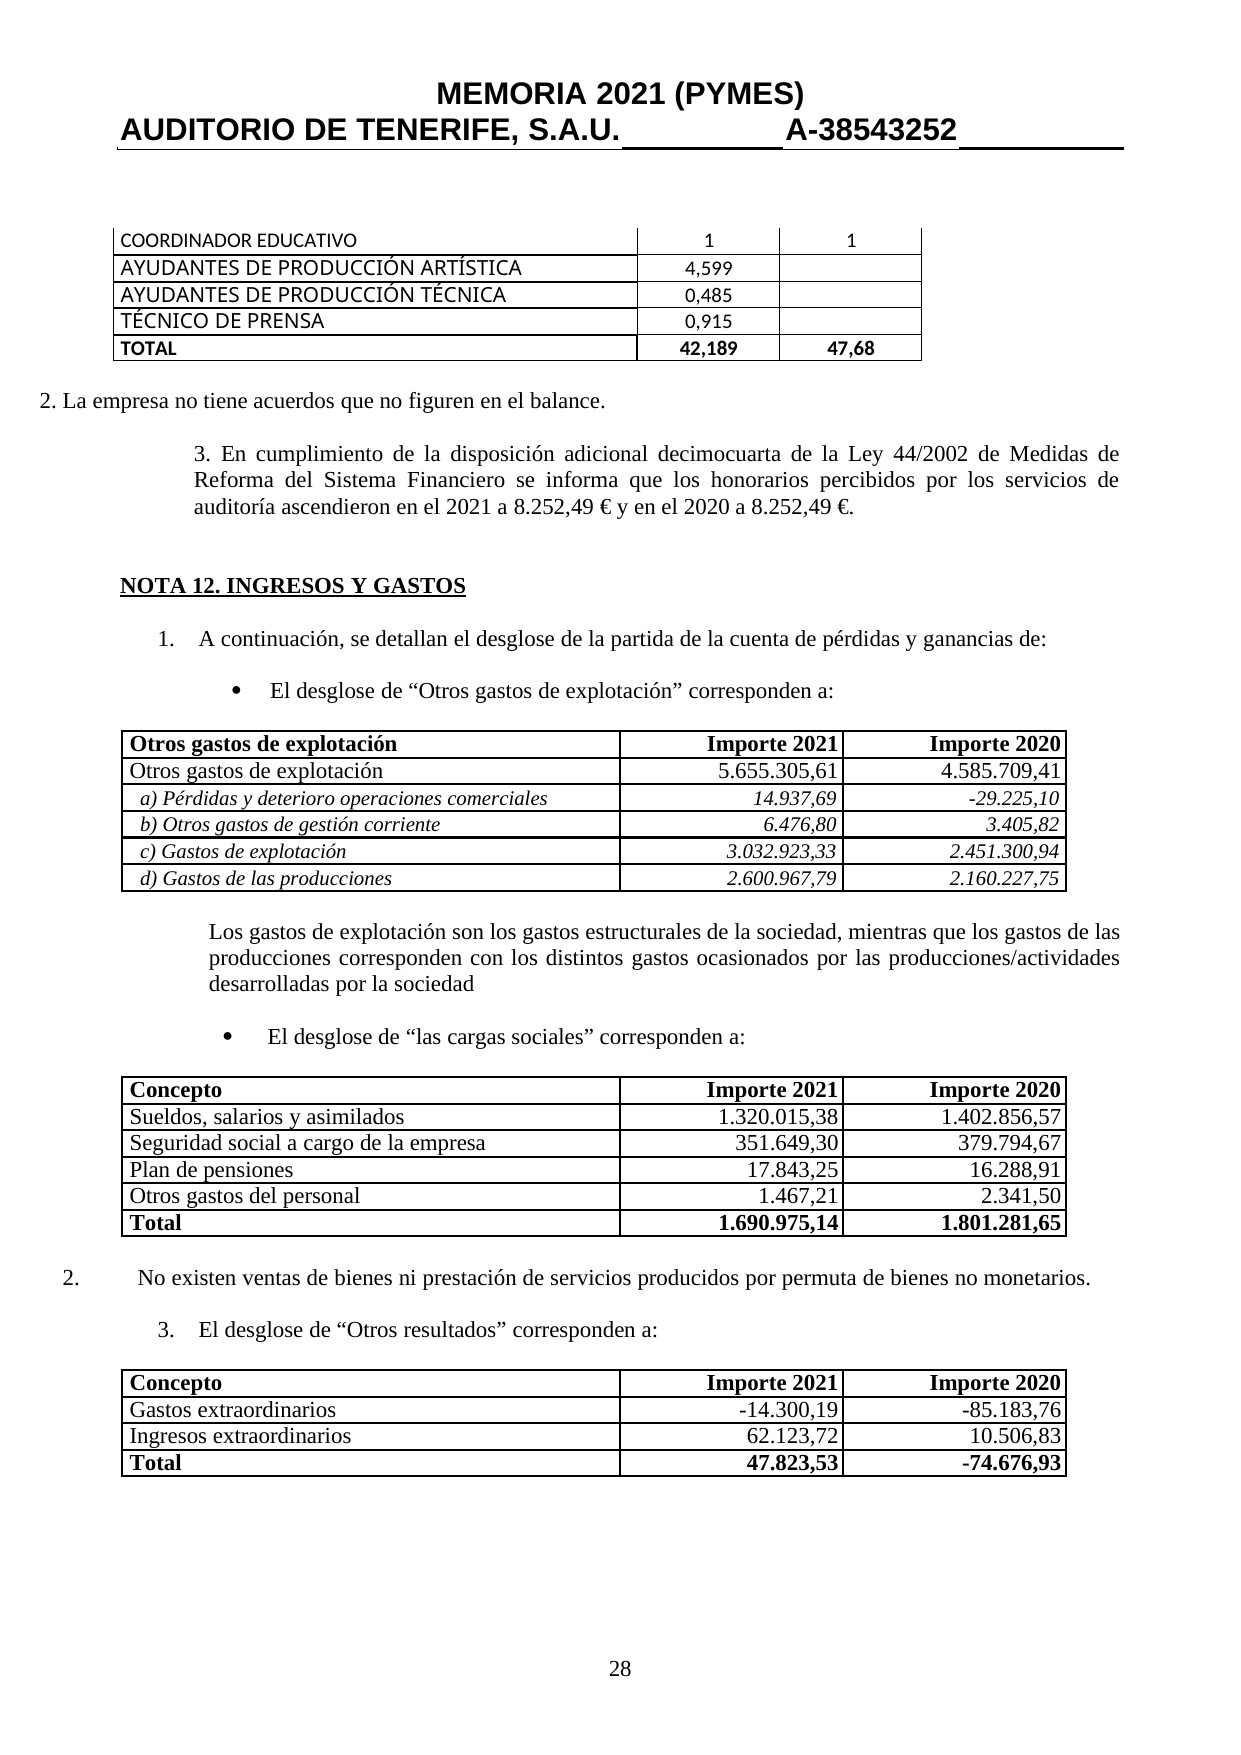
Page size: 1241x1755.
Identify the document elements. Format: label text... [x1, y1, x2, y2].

table_cell -14.300,19 [621, 1398, 842, 1422]
table_cell -29.225,10 [844, 785, 1065, 810]
table_cell 1.320.015,38 [621, 1105, 842, 1129]
table_cell 1.801.281,65 [844, 1211, 1065, 1235]
table_cell 2.160.227,75 [844, 865, 1065, 889]
table_cell 47.823,53 [621, 1451, 842, 1475]
table_cell TÉCNICO DE PRENSA [114, 309, 637, 333]
table_header Concepto [123, 1371, 619, 1396]
table_cell [780, 282, 921, 307]
table_header Importe 2021 [621, 1078, 842, 1103]
table_cell [780, 308, 921, 333]
table_cell 62.123,72 [621, 1424, 842, 1449]
table_header 1 [780, 228, 921, 254]
table_cell 1.402.856,57 [844, 1105, 1065, 1129]
table_cell 5.655.305,61 [621, 759, 842, 783]
table_header Importe 2021 [621, 1371, 842, 1396]
table_cell Total [123, 1211, 619, 1235]
table_header Importe 2020 [844, 732, 1065, 757]
table_header Importe 2020 [844, 1371, 1065, 1396]
table_cell 1.690.975,14 [621, 1211, 842, 1235]
list El desglose de “las cargas sociales” corresponden a: [223, 1023, 1188, 1050]
table_cell Otros gastos de explotación [123, 759, 619, 783]
table_header Importe 2020 [844, 1078, 1065, 1103]
table_cell Ingresos extraordinarios [123, 1424, 619, 1449]
table_header 1 [638, 228, 779, 254]
table_cell 2.600.967,79 [621, 865, 842, 889]
table_cell 379.794,67 [844, 1131, 1065, 1156]
list La empresa no tiene acuerdos que no figuren en el balance. [39, 387, 1188, 414]
table_cell 351.649,30 [621, 1131, 842, 1156]
text Los gastos de explotación son los gastos estructurales de la sociedad, mientras que los gastos de las producciones corresponden con los distintos gastos ocasionados por las producciones/actividades desarrolladas por la sociedad [209, 918, 1121, 997]
table_cell -74.676,93 [844, 1451, 1065, 1475]
subtitle NOTA 12. INGRESOS Y GASTOS [120, 572, 1188, 598]
table_cell 3.032.923,33 [621, 839, 842, 863]
table_cell d) Gastos de las producciones [123, 865, 619, 889]
table_cell 0,915 [638, 308, 779, 333]
table_cell 2.341,50 [844, 1184, 1065, 1209]
table_cell 6.476,80 [621, 812, 842, 836]
table_cell 2.451.300,94 [844, 839, 1065, 863]
table_cell AYUDANTES DE PRODUCCIÓN ARTÍSTICA [114, 256, 637, 281]
table_cell c) Gastos de explotación [123, 839, 619, 863]
table_header Importe 2021 [621, 732, 842, 757]
list No existen ventas de bienes ni prestación de servicios producidos por permuta de bienes no monetarios. [62, 1264, 1121, 1290]
table_cell AYUDANTES DE PRODUCCIÓN TÉCNICA [114, 283, 637, 307]
table_cell [780, 255, 921, 281]
table_cell Seguridad social a cargo de la empresa [123, 1131, 619, 1156]
table_cell b) Otros gastos de gestión corriente [123, 812, 619, 836]
table_cell -85.183,76 [844, 1398, 1065, 1422]
list En cumplimiento de la disposición adicional decimocuarta de la Ley 44/2002 de Medidas de Reforma del Sistema Financiero se informa que los honorarios percibidos por los servicios de auditoría ascendieron en el 2021 a 8.252,49 € y en el 2020 a 8.252,49 €. [194, 440, 1121, 519]
table_cell 14.937,69 [621, 785, 842, 810]
table_cell 10.506,83 [844, 1424, 1065, 1449]
list El desglose de “Otros resultados” corresponden a: [157, 1316, 1188, 1343]
table_cell Gastos extraordinarios [123, 1398, 619, 1422]
table_cell 16.288,91 [844, 1158, 1065, 1182]
table_cell 0,485 [638, 282, 779, 307]
table_cell a) Pérdidas y deterioro operaciones comerciales [123, 785, 619, 810]
table_cell Sueldos, salarios y asimilados [123, 1105, 619, 1129]
list A continuación, se detallan el desglose de la partida de la cuenta de pérdidas y ganancias de: [157, 625, 1188, 651]
table_cell Total [123, 1451, 619, 1475]
list El desglose de “Otros gastos de explotación” corresponden a: [232, 678, 1188, 704]
table_cell Plan de pensiones [123, 1158, 619, 1182]
table_cell 47,68 [780, 335, 921, 360]
table_cell Otros gastos del personal [123, 1184, 619, 1209]
table_cell 42,189 [638, 335, 779, 360]
table_cell 4,599 [638, 255, 779, 281]
table_cell 3.405,82 [844, 812, 1065, 836]
table_cell 17.843,25 [621, 1158, 842, 1182]
table_cell TOTAL [114, 336, 636, 360]
table_header Otros gastos de explotación [123, 732, 619, 757]
table_cell 4.585.709,41 [844, 759, 1065, 783]
table_header Concepto [123, 1078, 619, 1103]
table_header COORDINADOR EDUCATIVO [114, 228, 637, 254]
table_cell 1.467,21 [621, 1184, 842, 1209]
